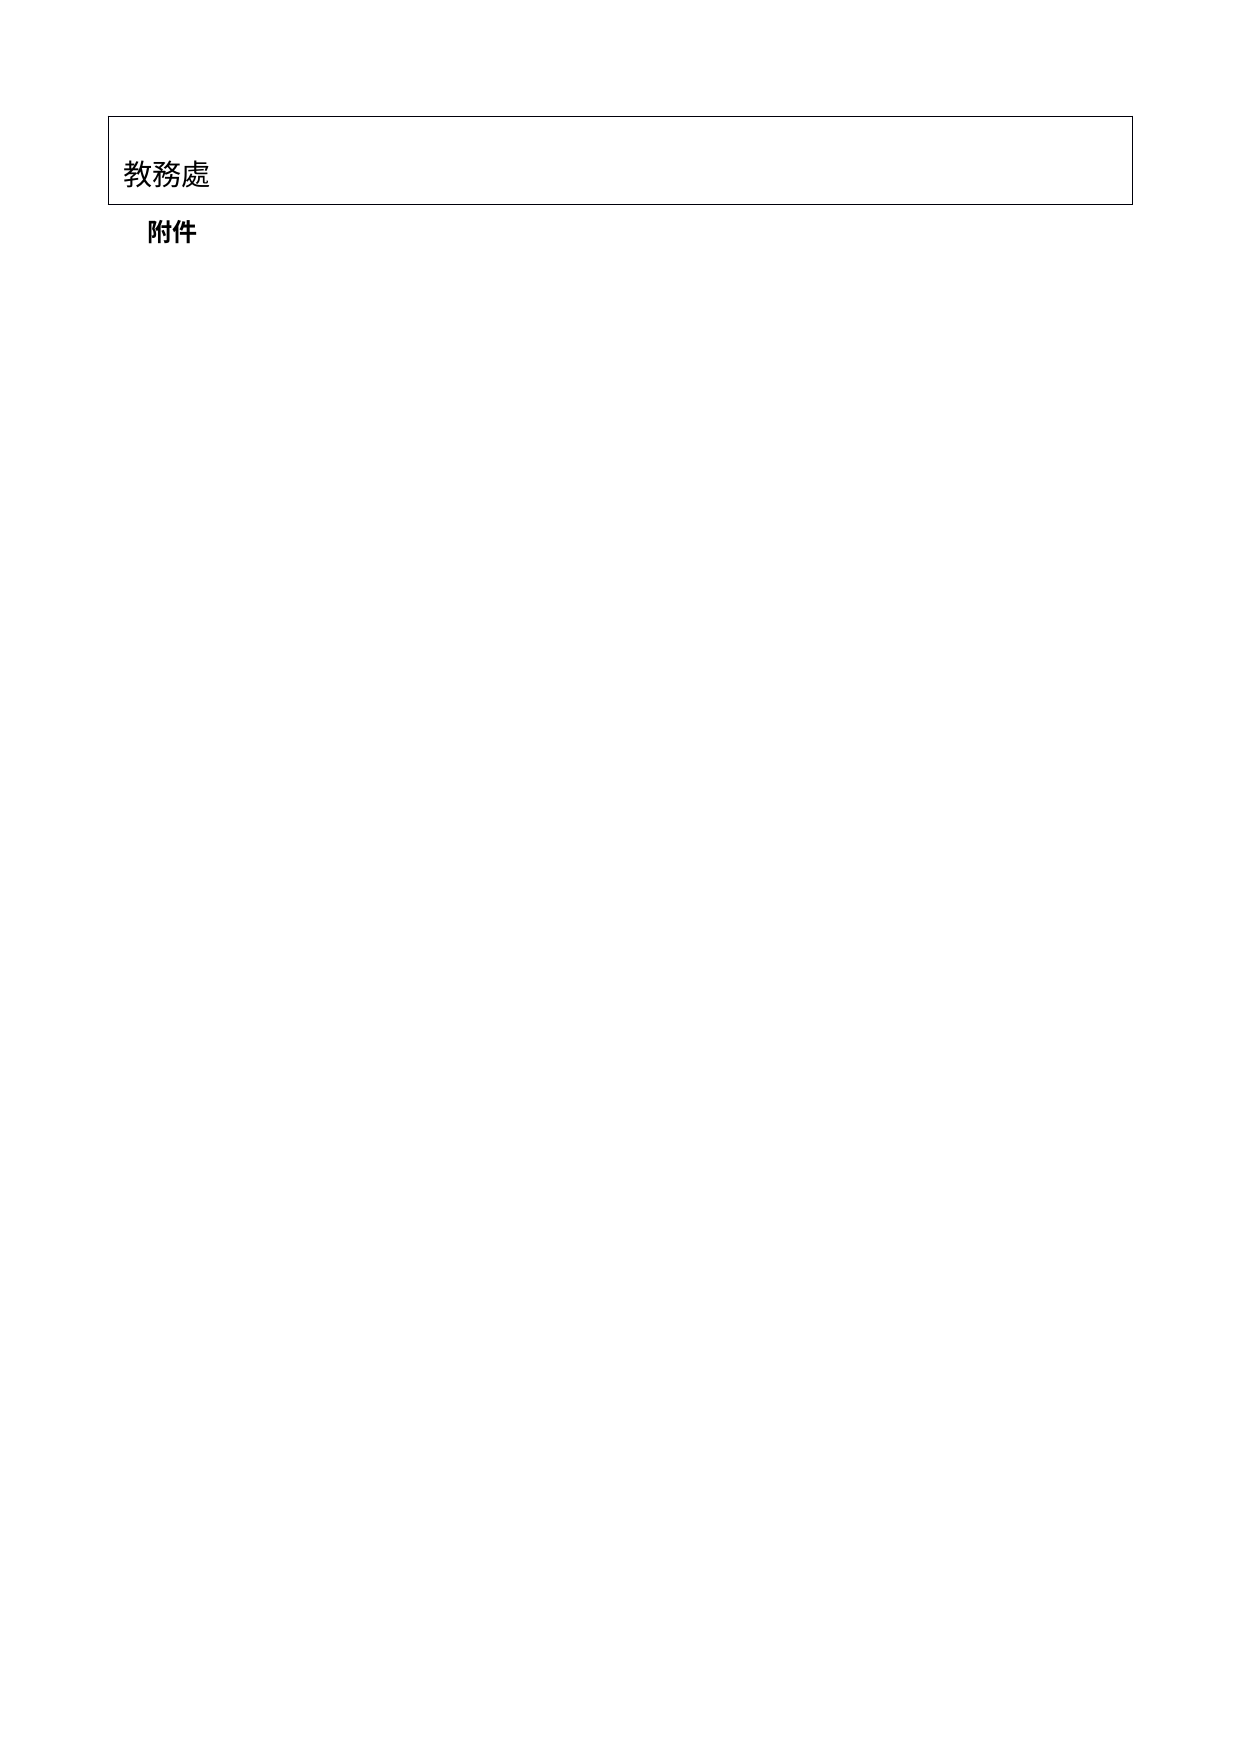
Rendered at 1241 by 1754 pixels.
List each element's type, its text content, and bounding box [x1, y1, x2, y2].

text 附件 [148, 205, 1092, 243]
table_cell 教務處 [109, 117, 1132, 204]
